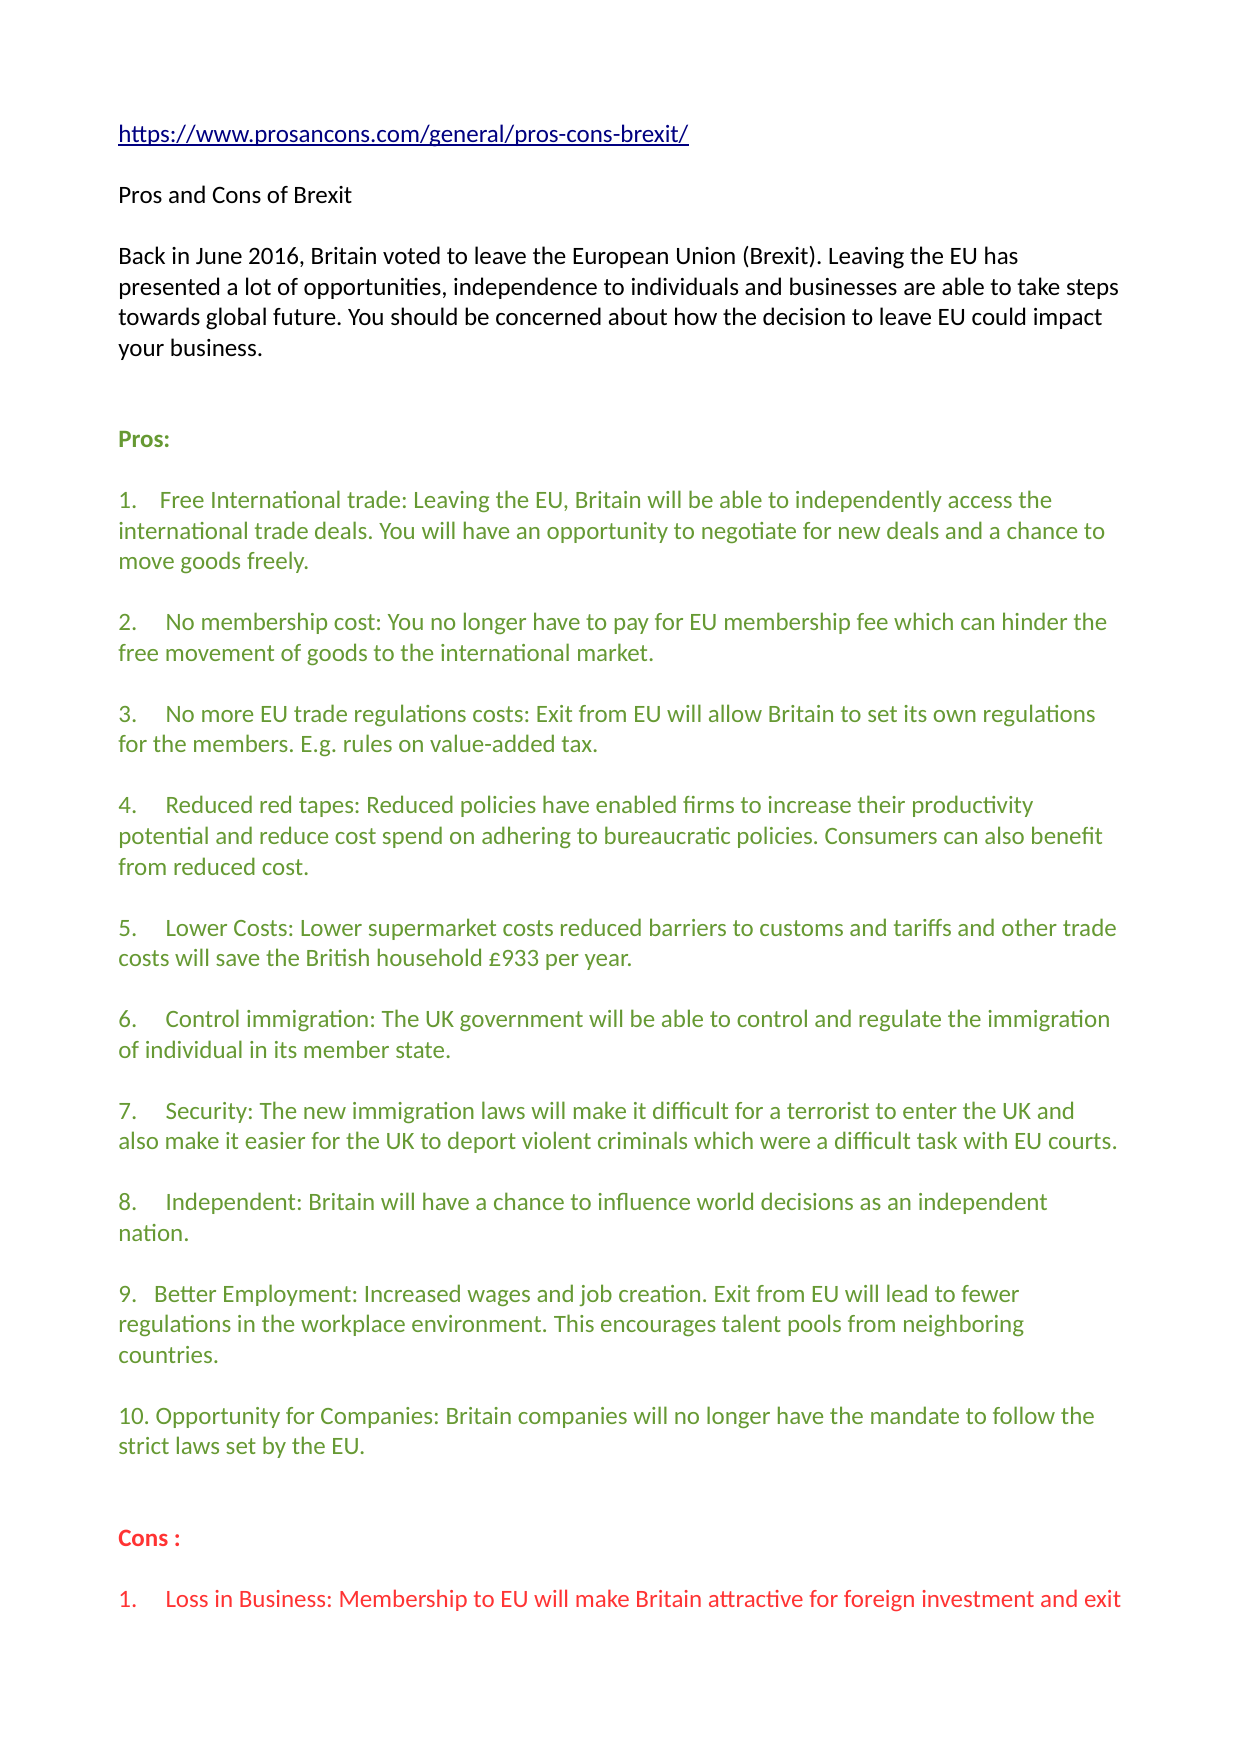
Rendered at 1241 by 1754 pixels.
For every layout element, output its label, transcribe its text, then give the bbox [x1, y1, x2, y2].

text 1. Loss in Business: Membership to EU will make Britain attractive for foreign investment and exit [118, 1583, 1122, 1614]
text https://www.prosancons.com/general/pros-cons-brexit/ [118, 118, 1122, 149]
text 7. Security: The new immigration laws will make it difficult for a terrorist to enter the UK and also make it easier for the UK to deport violent criminals which were a difficult task with EU courts. [118, 1095, 1122, 1156]
text Back in June 2016, Britain voted to leave the European Union (Brexit). Leaving the EU has presented a lot of opportunities, independence to individuals and businesses are able to take steps towards global future. You should be concerned about how the decision to leave EU could impact your business. [118, 240, 1122, 362]
text Cons : [118, 1522, 1122, 1553]
text 9. Better Employment: Increased wages and job creation. Exit from EU will lead to fewer regulations in the workplace environment. This encourages talent pools from neighboring countries. [118, 1278, 1122, 1369]
text 2. No membership cost: You no longer have to pay for EU membership fee which can hinder the free movement of goods to the international market. [118, 606, 1122, 667]
text Pros and Cons of Brexit [118, 179, 1122, 210]
text Pros: [118, 423, 1122, 454]
text 10. Opportunity for Companies: Britain companies will no longer have the mandate to follow the strict laws set by the EU. [118, 1400, 1122, 1461]
text 1. Free International trade: Leaving the EU, Britain will be able to independently access the international trade deals. You will have an opportunity to negotiate for new deals and a chance to move goods freely. [118, 484, 1122, 576]
text 6. Control immigration: The UK government will be able to control and regulate the immigration of individual in its member state. [118, 1003, 1122, 1064]
text 3. No more EU trade regulations costs: Exit from EU will allow Britain to set its own regulations for the members. E.g. rules on value-added tax. [118, 698, 1122, 759]
text 4. Reduced red tapes: Reduced policies have enabled firms to increase their productivity potential and reduce cost spend on adhering to bureaucratic policies. Consumers can also benefit from reduced cost. [118, 789, 1122, 881]
text 5. Lower Costs: Lower supermarket costs reduced barriers to customs and tariffs and other trade costs will save the British household £933 per year. [118, 912, 1122, 973]
text 8. Independent: Britain will have a chance to influence world decisions as an independent nation. [118, 1186, 1122, 1247]
